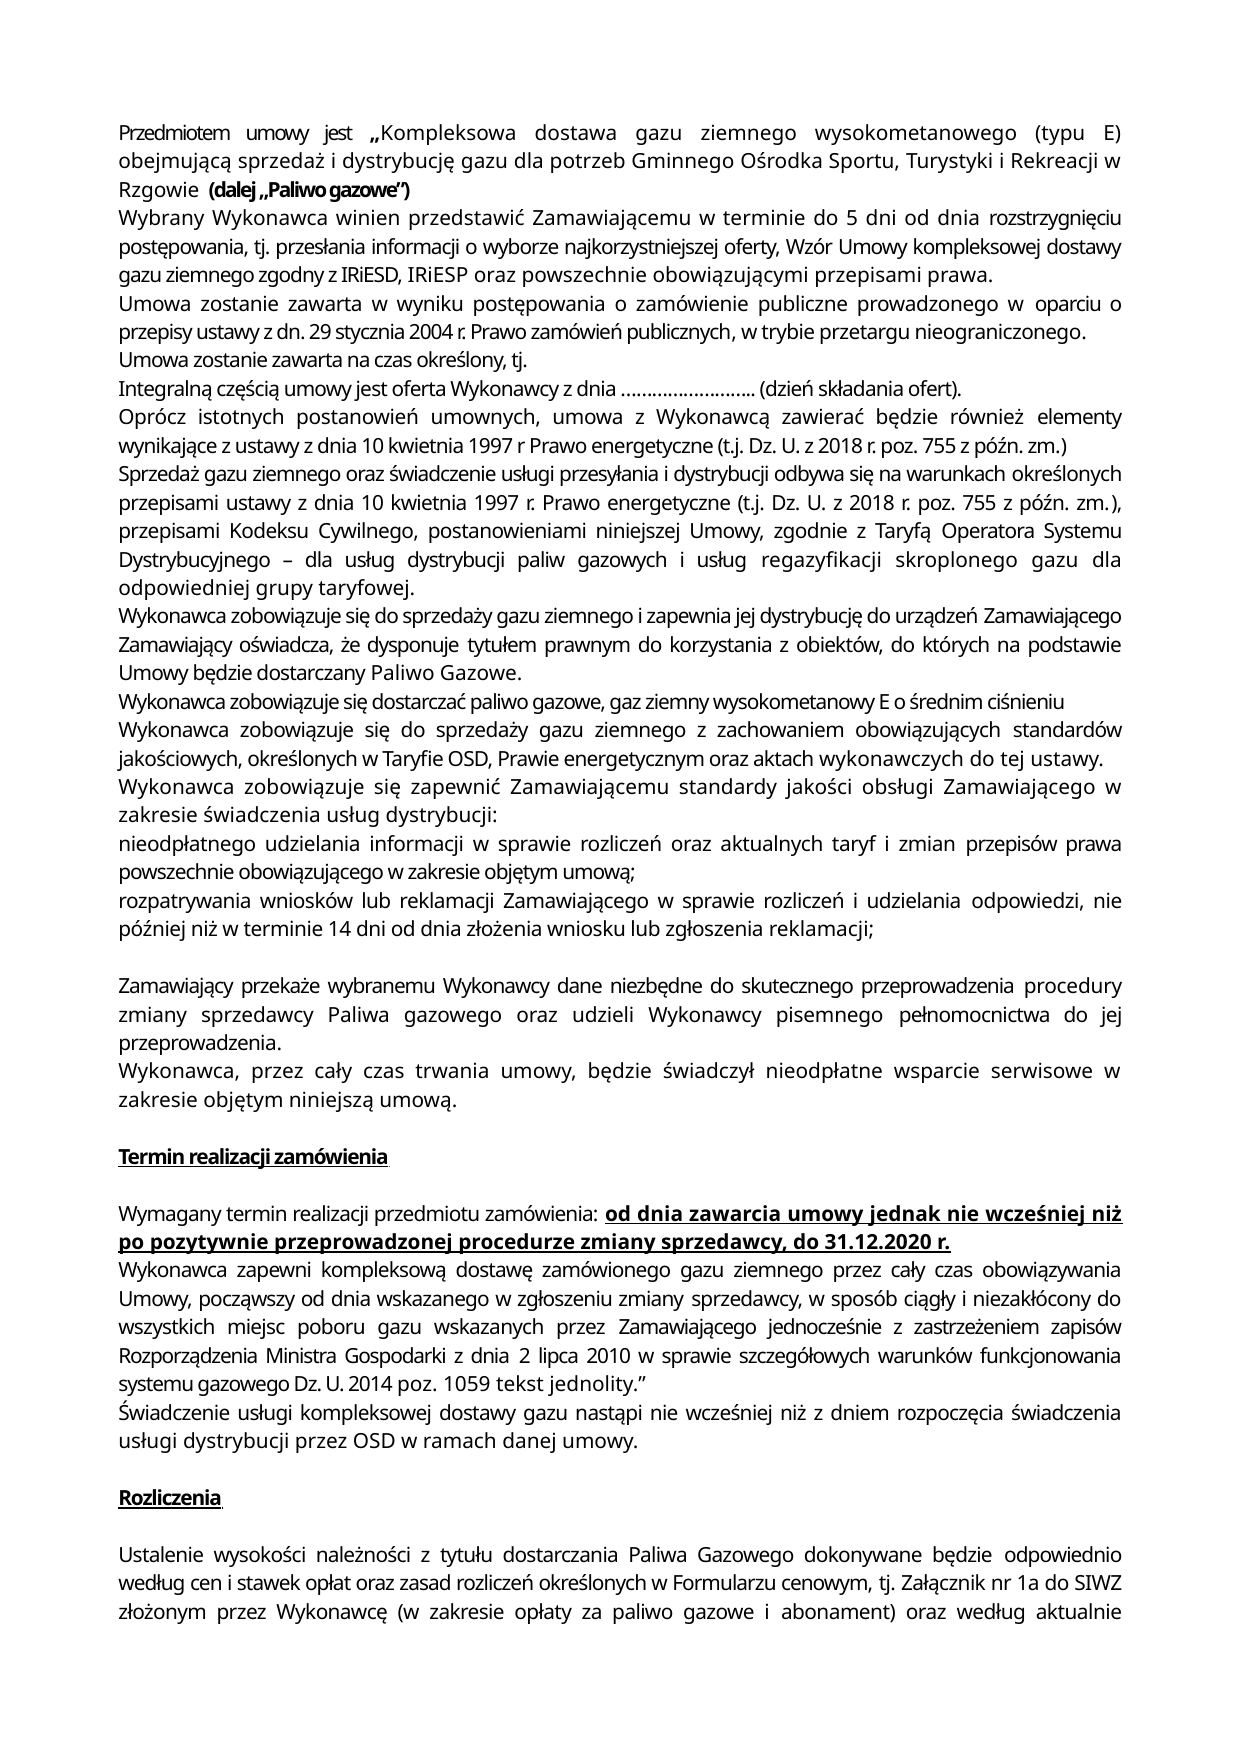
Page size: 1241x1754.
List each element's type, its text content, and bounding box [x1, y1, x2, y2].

text Wykonawca, przez cały czas trwania umowy, będzie świadczył nieodpłatne wsparcie serwisowe w zakresie objętym niniejszą umową. [118, 1057, 1122, 1113]
text Sprzedaż gazu ziemnego oraz świadczenie usługi przesyłania i dystrybucji odbywa się na warunkach określonych przepisami ustawy z dnia 10 kwietnia 1997 r. Prawo energetyczne (t.j. Dz. U. z 2018 r. poz. 755 z późn. zm.), przepisami Kodeksu Cywilnego, postanowieniami niniejszej Umowy, zgodnie z Taryfą Operatora Systemu Dystrybucyjnego – dla usług dystrybucji paliw gazowych i usług regazyfikacji skroplonego gazu dla odpowiedniej grupy taryfowej. [118, 459, 1122, 602]
text Wykonawca zobowiązuje się do sprzedaży gazu ziemnego i zapewnia jej dystrybucję do urządzeń Zamawiającego Zamawiający oświadcza, że dysponuje tytułem prawnym do korzystania z obiektów, do których na podstawie Umowy będzie dostarczany Paliwo Gazowe. [118, 602, 1122, 687]
text Umowa zostanie zawarta w wyniku postępowania o zamówienie publiczne prowadzonego w oparciu o przepisy ustawy z dn. 29 stycznia 2004 r. Prawo zamówień publicznych, w trybie przetargu nieograniczonego. [118, 289, 1122, 346]
text Zamawiający przekaże wybranemu Wykonawcy dane niezbędne do skutecznego przeprowadzenia procedury zmiany sprzedawcy Paliwa gazowego oraz udzieli Wykonawcy pisemnego pełnomocnictwa do jej przeprowadzenia. [118, 971, 1122, 1057]
text Wykonawca zapewni kompleksową dostawę zamówionego gazu ziemnego przez cały czas obowiązywania Umowy, począwszy od dnia wskazanego w zgłoszeniu zmiany sprzedawcy, w sposób ciągły i niezakłócony do wszystkich miejsc poboru gazu wskazanych przez Zamawiającego jednocześnie z zastrzeżeniem zapisów Rozporządzenia Ministra Gospodarki z dnia 2 lipca 2010 w sprawie szczegółowych warunków funkcjonowania systemu gazowego Dz. U. 2014 poz. 1059 tekst jednolity.” [118, 1256, 1122, 1398]
text Oprócz istotnych postanowień umownych, umowa z Wykonawcą zawierać będzie również elementy wynikające z ustawy z dnia 10 kwietnia 1997 r Prawo energetyczne (t.j. Dz. U. z 2018 r. poz. 755 z późn. zm.) [118, 402, 1122, 459]
text Wykonawca zobowiązuje się do sprzedaży gazu ziemnego z zachowaniem obowiązujących standardów jakościowych, określonych w Taryfie OSD, Prawie energetycznym oraz aktach wykonawczych do tej ustawy. [118, 715, 1122, 772]
text Ustalenie wysokości należności z tytułu dostarczania Paliwa Gazowego dokonywane będzie odpowiednio według cen i stawek opłat oraz zasad rozliczeń określonych w Formularzu cenowym, tj. Załącznik nr 1a do SIWZ złożonym przez Wykonawcę (w zakresie opłaty za paliwo gazowe i abonament) oraz według aktualnie [118, 1540, 1122, 1625]
text Świadczenie usługi kompleksowej dostawy gazu nastąpi nie wcześniej niż z dniem rozpoczęcia świadczenia usługi dystrybucji przez OSD w ramach danej umowy. [118, 1398, 1122, 1455]
text Wykonawca zobowiązuje się zapewnić Zamawiającemu standardy jakości obsługi Zamawiającego w zakresie świadczenia usług dystrybucji: [118, 772, 1122, 829]
text Przedmiotem umowy jest „Kompleksowa dostawa gazu ziemnego wysokometanowego (typu E) obejmującą sprzedaż i dystrybucję gazu dla potrzeb Gminnego Ośrodka Sportu, Turystyki i Rekreacji w Rzgowie (dalej „Paliwo gazowe”) [118, 118, 1122, 203]
text nieodpłatnego udzielania informacji w sprawie rozliczeń oraz aktualnych taryf i zmian przepisów prawa powszechnie obowiązującego w zakresie objętym umową; [118, 829, 1122, 886]
text Wymagany termin realizacji przedmiotu zamówienia: od dnia zawarcia umowy jednak nie wcześniej niż po pozytywnie przeprowadzonej procedurze zmiany sprzedawcy, do 31.12.2020 r. [118, 1199, 1122, 1256]
text Wybrany Wykonawca winien przedstawić Zamawiającemu w terminie do 5 dni od dnia rozstrzygnięciu postępowania, tj. przesłania informacji o wyborze najkorzystniejszej oferty, Wzór Umowy kompleksowej dostawy gazu ziemnego zgodny z IRiESD, IRiESP oraz powszechnie obowiązującymi przepisami prawa. [118, 203, 1122, 289]
text Rozliczenia [118, 1483, 1122, 1512]
text rozpatrywania wniosków lub reklamacji Zamawiającego w sprawie rozliczeń i udzielania odpowiedzi, nie później niż w terminie 14 dni od dnia złożenia wniosku lub zgłoszenia reklamacji; [118, 886, 1122, 943]
text Umowa zostanie zawarta na czas określony, tj. [118, 346, 1122, 374]
text Integralną częścią umowy jest oferta Wykonawcy z dnia …………………….. (dzień składania ofert). [118, 374, 1122, 402]
text Wykonawca zobowiązuje się dostarczać paliwo gazowe, gaz ziemny wysokometanowy E o średnim ciśnieniu [118, 687, 1122, 715]
text Termin realizacji zamówienia [118, 1142, 1122, 1170]
